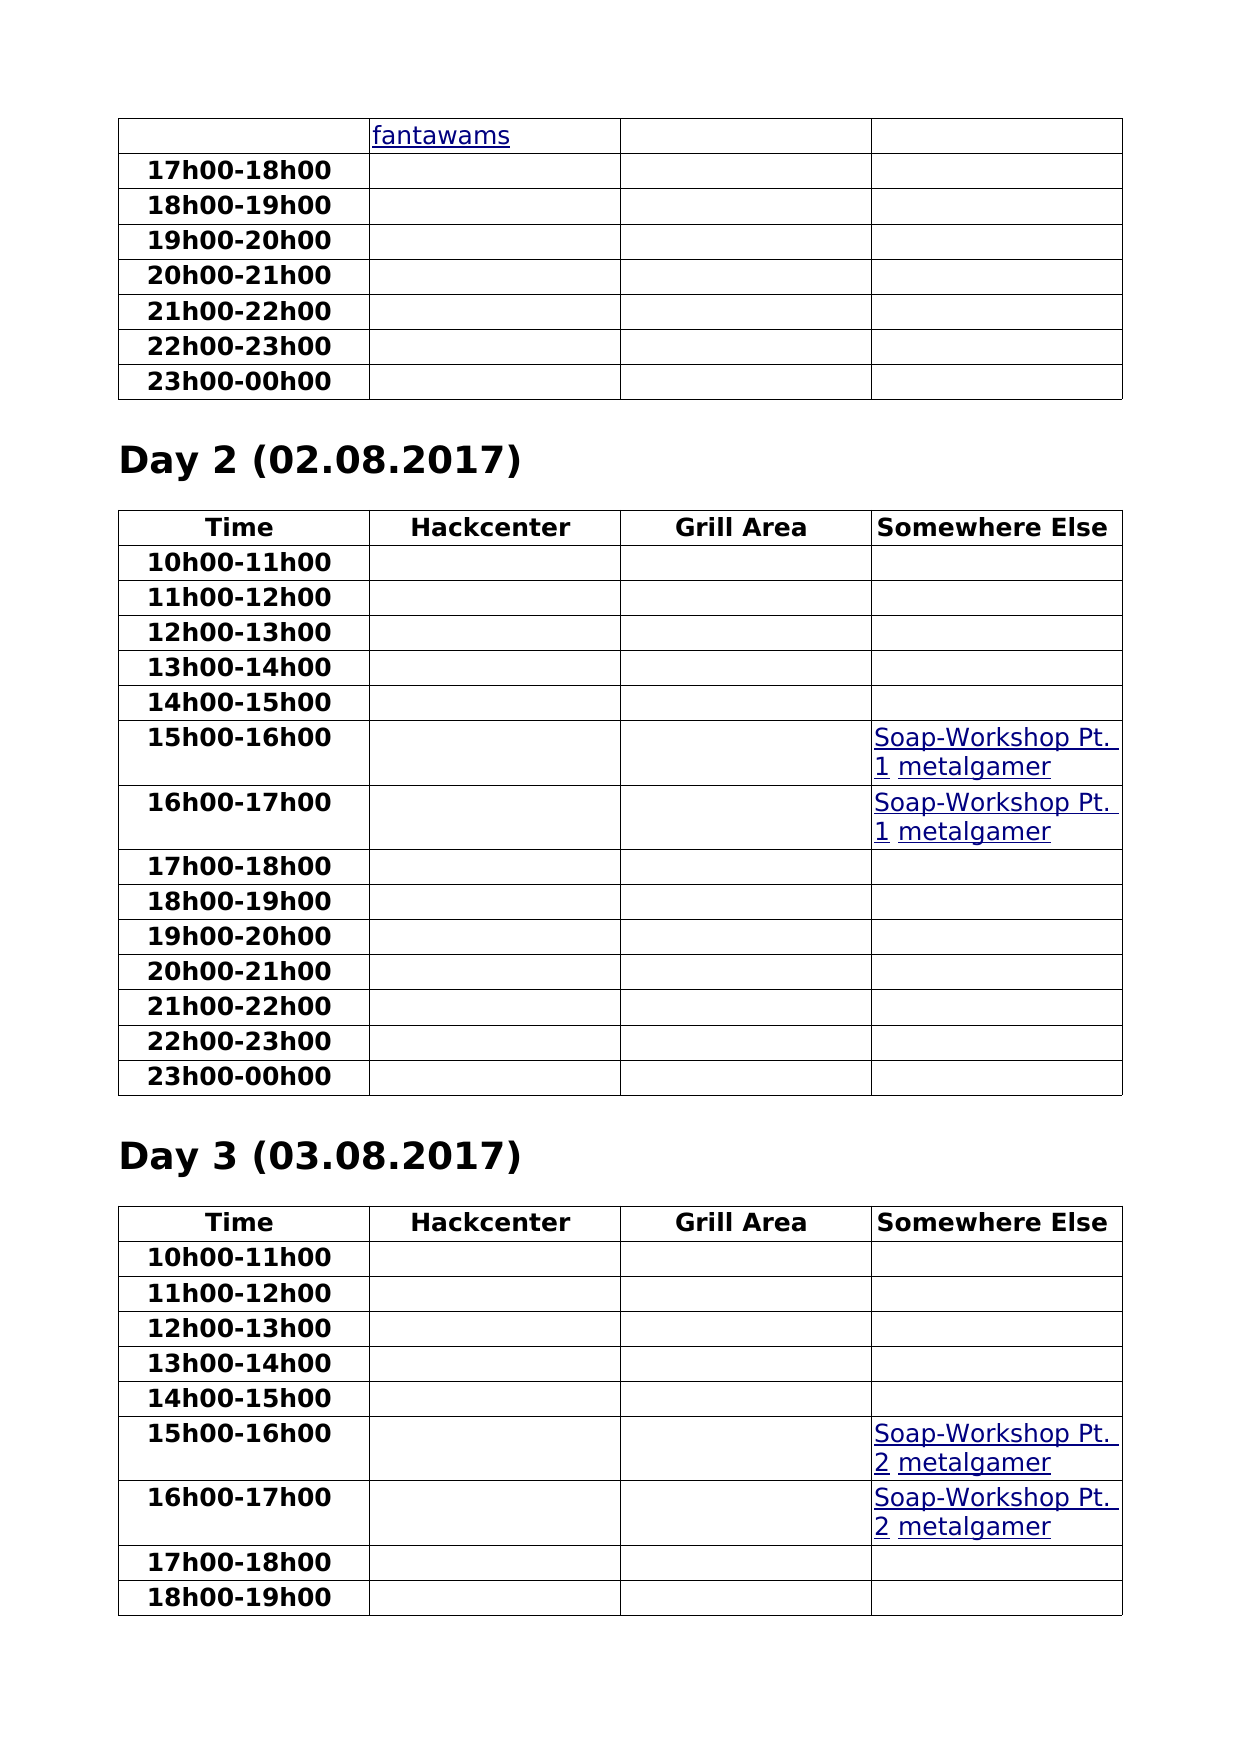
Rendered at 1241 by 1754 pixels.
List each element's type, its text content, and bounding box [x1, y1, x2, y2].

table_cell [872, 885, 1122, 919]
table_cell [370, 189, 620, 223]
table_cell 12h00-13h00 [119, 616, 369, 650]
subtitle Day 3 (03.08.2017) [118, 1134, 1122, 1178]
table_cell [872, 1026, 1122, 1059]
table_cell [872, 1382, 1122, 1416]
table_cell [370, 1581, 620, 1615]
table_cell [621, 721, 871, 785]
table_cell 17h00-18h00 [119, 850, 369, 884]
table_cell 11h00-12h00 [119, 1277, 369, 1311]
table_cell [621, 260, 871, 294]
table_cell [370, 546, 620, 580]
table_cell [621, 1347, 871, 1381]
table_cell [872, 225, 1122, 258]
table_header Grill Area [621, 1207, 871, 1241]
table_cell [370, 295, 620, 329]
table_cell [621, 686, 871, 720]
table_cell [872, 330, 1122, 364]
table_cell [370, 260, 620, 294]
table_cell 18h00-19h00 [119, 189, 369, 223]
table_cell [370, 1312, 620, 1346]
table_cell [621, 920, 871, 954]
table_cell [370, 225, 620, 258]
table_cell 20h00-21h00 [119, 260, 369, 294]
table_cell [621, 1481, 871, 1545]
table_cell [621, 1546, 871, 1580]
table_cell [621, 1242, 871, 1276]
table_cell 16h00-17h00 [119, 1481, 369, 1545]
table_cell [370, 651, 620, 685]
table_cell Soap-Workshop Pt. 2 metalgamer [872, 1417, 1122, 1480]
table_cell [621, 1277, 871, 1311]
table_cell [872, 1312, 1122, 1346]
table_cell [872, 686, 1122, 720]
table_cell [119, 119, 369, 153]
table_cell [621, 365, 871, 399]
table_cell 12h00-13h00 [119, 1312, 369, 1346]
table_cell 21h00-22h00 [119, 295, 369, 329]
table_cell [872, 154, 1122, 188]
table_cell 23h00-00h00 [119, 365, 369, 399]
table_cell [370, 330, 620, 364]
table_cell [370, 850, 620, 884]
table_cell [370, 1417, 620, 1480]
table_cell 21h00-22h00 [119, 990, 369, 1024]
table_cell [370, 955, 620, 989]
table_cell 13h00-14h00 [119, 651, 369, 685]
table_cell [621, 581, 871, 615]
table_cell [621, 546, 871, 580]
table_cell [370, 154, 620, 188]
table_cell [872, 955, 1122, 989]
table_cell [370, 885, 620, 919]
table_cell 19h00-20h00 [119, 920, 369, 954]
table_cell [872, 546, 1122, 580]
table_cell [872, 1546, 1122, 1580]
table_cell [872, 365, 1122, 399]
table_cell [370, 1061, 620, 1095]
table_cell [621, 990, 871, 1024]
table_header Somewhere Else [872, 1207, 1122, 1241]
table_cell Soap-Workshop Pt. 1 metalgamer [872, 721, 1122, 785]
table_cell 18h00-19h00 [119, 885, 369, 919]
table_cell [621, 119, 871, 153]
table_cell 16h00-17h00 [119, 786, 369, 849]
table_cell [621, 1581, 871, 1615]
table_cell [370, 1546, 620, 1580]
table_cell [872, 1277, 1122, 1311]
table_cell 20h00-21h00 [119, 955, 369, 989]
table_cell [370, 1382, 620, 1416]
table_header Grill Area [621, 511, 871, 545]
table_cell [621, 885, 871, 919]
table_cell [370, 365, 620, 399]
table_cell [621, 955, 871, 989]
table_cell [621, 225, 871, 258]
table_cell Soap-Workshop Pt. 2 metalgamer [872, 1481, 1122, 1545]
table_cell 23h00-00h00 [119, 1061, 369, 1095]
table_header Hackcenter [370, 511, 620, 545]
table_cell [621, 330, 871, 364]
table_cell [621, 154, 871, 188]
table_cell [621, 651, 871, 685]
table_cell [621, 1382, 871, 1416]
table_cell [872, 581, 1122, 615]
table_cell [370, 1026, 620, 1059]
table_cell [621, 295, 871, 329]
table_cell [621, 189, 871, 223]
table_cell [370, 721, 620, 785]
table_cell 10h00-11h00 [119, 1242, 369, 1276]
table_cell 15h00-16h00 [119, 1417, 369, 1480]
table_cell [370, 990, 620, 1024]
table_cell [370, 1481, 620, 1545]
table_cell [621, 1061, 871, 1095]
table_cell [872, 1581, 1122, 1615]
table_cell [621, 1026, 871, 1059]
table_cell 17h00-18h00 [119, 1546, 369, 1580]
table_cell 11h00-12h00 [119, 581, 369, 615]
table_cell [621, 1417, 871, 1480]
table_cell [872, 189, 1122, 223]
table_cell 10h00-11h00 [119, 546, 369, 580]
table_header Time [119, 511, 369, 545]
table_cell [370, 786, 620, 849]
table_cell [370, 581, 620, 615]
table_header Somewhere Else [872, 511, 1122, 545]
table_header Hackcenter [370, 1207, 620, 1241]
table_cell fantawams [370, 119, 620, 153]
table_cell 15h00-16h00 [119, 721, 369, 785]
table_cell [872, 1061, 1122, 1095]
table_cell [872, 616, 1122, 650]
table_cell [370, 616, 620, 650]
table_cell 18h00-19h00 [119, 1581, 369, 1615]
table_cell [872, 119, 1122, 153]
table_cell 19h00-20h00 [119, 225, 369, 258]
table_cell [621, 616, 871, 650]
table_cell [621, 786, 871, 849]
table_cell [872, 850, 1122, 884]
table_cell 22h00-23h00 [119, 1026, 369, 1059]
table_cell [370, 686, 620, 720]
table_header Time [119, 1207, 369, 1241]
table_cell 22h00-23h00 [119, 330, 369, 364]
table_cell [370, 1242, 620, 1276]
table_cell Soap-Workshop Pt. 1 metalgamer [872, 786, 1122, 849]
table_cell [872, 990, 1122, 1024]
table_cell [370, 1277, 620, 1311]
table_cell 14h00-15h00 [119, 1382, 369, 1416]
table_cell [621, 850, 871, 884]
table_cell 14h00-15h00 [119, 686, 369, 720]
table_cell [872, 295, 1122, 329]
table_cell [872, 1347, 1122, 1381]
table_cell [872, 920, 1122, 954]
subtitle Day 2 (02.08.2017) [118, 439, 1122, 482]
table_cell [370, 920, 620, 954]
table_cell [872, 260, 1122, 294]
table_cell [872, 651, 1122, 685]
table_cell [621, 1312, 871, 1346]
table_cell 13h00-14h00 [119, 1347, 369, 1381]
table_cell [872, 1242, 1122, 1276]
table_cell [370, 1347, 620, 1381]
table_cell 17h00-18h00 [119, 154, 369, 188]
